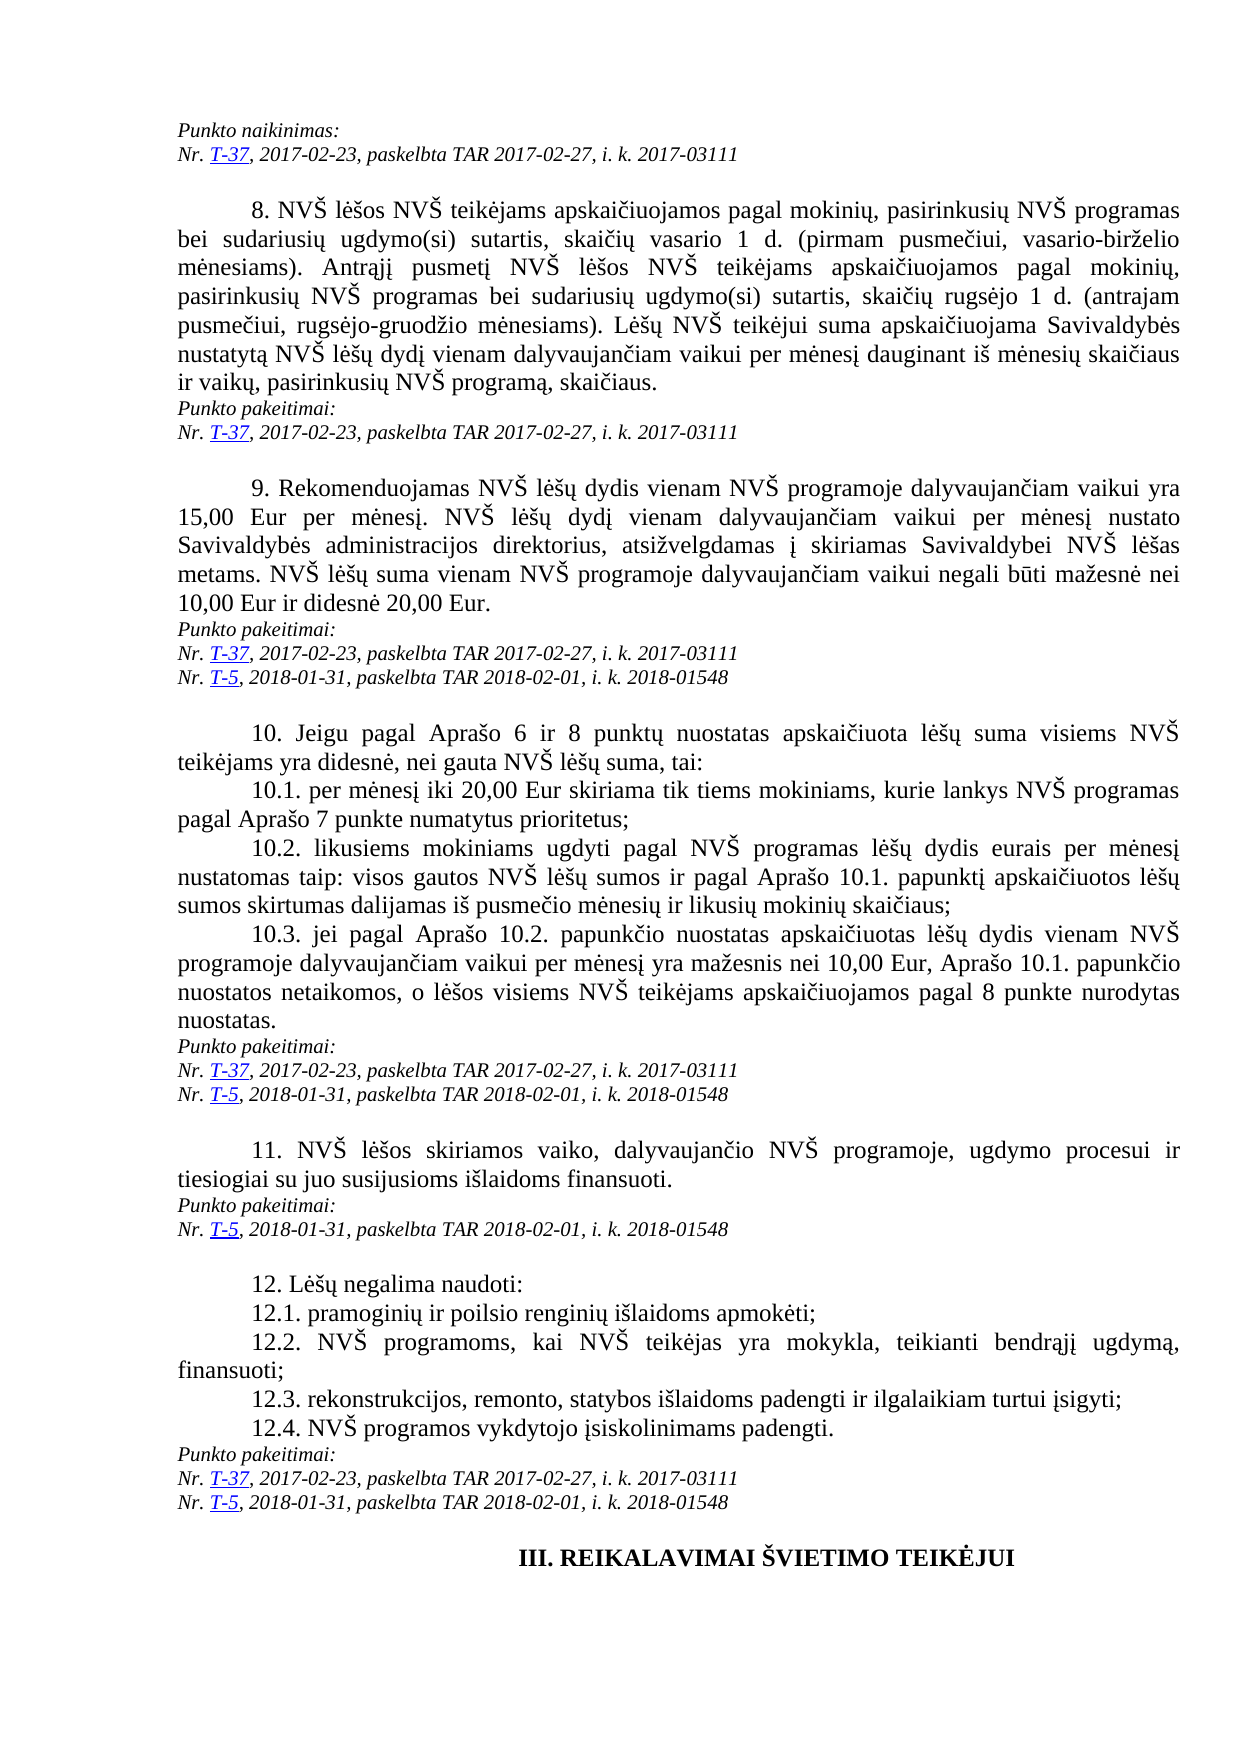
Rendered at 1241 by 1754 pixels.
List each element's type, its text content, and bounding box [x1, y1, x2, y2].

text Nr. T-37, 2017-02-23, paskelbta TAR 2017-02-27, i. k. 2017-03111 [177, 420, 1181, 444]
text Nr. T-5, 2018-01-31, paskelbta TAR 2018-02-01, i. k. 2018-01548 [177, 1217, 1181, 1241]
text 12. Lėšų negalima naudoti: [177, 1269, 1181, 1298]
text 10.3. jei pagal Aprašo 10.2. papunkčio nuostatas apskaičiuotas lėšų dydis vienam NVŠ programoje dalyvaujančiam vaikui per mėnesį yra mažesnis nei 10,00 Eur, Aprašo 10.1. papunkčio nuostatos netaikomos, o lėšos visiems NVŠ teikėjams apskaičiuojamos pagal 8 punkte nurodytas nuostatas. [177, 919, 1181, 1034]
text 10.1. per mėnesį iki 20,00 Eur skiriama tik tiems mokiniams, kurie lankys NVŠ programas pagal Aprašo 7 punkte numatytus prioritetus; [177, 775, 1181, 833]
text 10.2. likusiems mokiniams ugdyti pagal NVŠ programas lėšų dydis eurais per mėnesį nustatomas taip: visos gautos NVŠ lėšų sumos ir pagal Aprašo 10.1. papunktį apskaičiuotos lėšų sumos skirtumas dalijamas iš pusmečio mėnesių ir likusių mokinių skaičiaus; [177, 833, 1181, 919]
text Punkto pakeitimai: [177, 396, 1181, 420]
text 12.2. NVŠ programoms, kai NVŠ teikėjas yra mokykla, teikianti bendrąjį ugdymą, finansuoti; [177, 1327, 1181, 1384]
text 10. Jeigu pagal Aprašo 6 ir 8 punktų nuostatas apskaičiuota lėšų suma visiems NVŠ teikėjams yra didesnė, nei gauta NVŠ lėšų suma, tai: [177, 718, 1181, 775]
text Nr. T-5, 2018-01-31, paskelbta TAR 2018-02-01, i. k. 2018-01548 [177, 1082, 1181, 1106]
text 12.4. NVŠ programos vykdytojo įsiskolinimams padengti. [177, 1413, 1181, 1442]
text Nr. T-37, 2017-02-23, paskelbta TAR 2017-02-27, i. k. 2017-03111 [177, 1466, 1181, 1490]
text Nr. T-37, 2017-02-23, paskelbta TAR 2017-02-27, i. k. 2017-03111 [177, 1058, 1181, 1082]
text Nr. T-37, 2017-02-23, paskelbta TAR 2017-02-27, i. k. 2017-03111 [177, 142, 1181, 166]
text Punkto pakeitimai: [177, 1442, 1181, 1466]
text 12.1. pramoginių ir poilsio renginių išlaidoms apmokėti; [177, 1298, 1181, 1327]
text Nr. T-37, 2017-02-23, paskelbta TAR 2017-02-27, i. k. 2017-03111 [177, 641, 1181, 665]
text Punkto pakeitimai: [177, 1034, 1181, 1058]
text Punkto naikinimas: [177, 118, 1181, 142]
text Punkto pakeitimai: [177, 1192, 1181, 1217]
text 8. NVŠ lėšos NVŠ teikėjams apskaičiuojamos pagal mokinių, pasirinkusių NVŠ programas bei sudariusių ugdymo(si) sutartis, skaičių vasario 1 d. (pirmam pusmečiui, vasario-birželio mėnesiams). Antrąjį pusmetį NVŠ lėšos NVŠ teikėjams apskaičiuojamos pagal mokinių, pasirinkusių NVŠ programas bei sudariusių ugdymo(si) sutartis, skaičių rugsėjo 1 d. (antrajam pusmečiui, rugsėjo-gruodžio mėnesiams). Lėšų NVŠ teikėjui suma apskaičiuojama Savivaldybės nustatytą NVŠ lėšų dydį vienam dalyvaujančiam vaikui per mėnesį dauginant iš mėnesių skaičiaus ir vaikų, pasirinkusių NVŠ programą, skaičiaus. [177, 195, 1181, 396]
text 11. NVŠ lėšos skiriamos vaiko, dalyvaujančio NVŠ programoje, ugdymo procesui ir tiesiogiai su juo susijusioms išlaidoms finansuoti. [177, 1135, 1181, 1192]
text Nr. T-5, 2018-01-31, paskelbta TAR 2018-02-01, i. k. 2018-01548 [177, 1490, 1181, 1514]
text Nr. T-5, 2018-01-31, paskelbta TAR 2018-02-01, i. k. 2018-01548 [177, 665, 1181, 689]
text III. REIKALAVIMAI ŠVIETIMO TEIKĖJUI [290, 1543, 1181, 1572]
text 12.3. rekonstrukcijos, remonto, statybos išlaidoms padengti ir ilgalaikiam turtui įsigyti; [177, 1384, 1181, 1413]
text 9. Rekomenduojamas NVŠ lėšų dydis vienam NVŠ programoje dalyvaujančiam vaikui yra 15,00 Eur per mėnesį. NVŠ lėšų dydį vienam dalyvaujančiam vaikui per mėnesį nustato Savivaldybės administracijos direktorius, atsižvelgdamas į skiriamas Savivaldybei NVŠ lėšas metams. NVŠ lėšų suma vienam NVŠ programoje dalyvaujančiam vaikui negali būti mažesnė nei 10,00 Eur ir didesnė 20,00 Eur. [177, 473, 1181, 617]
text Punkto pakeitimai: [177, 617, 1181, 641]
